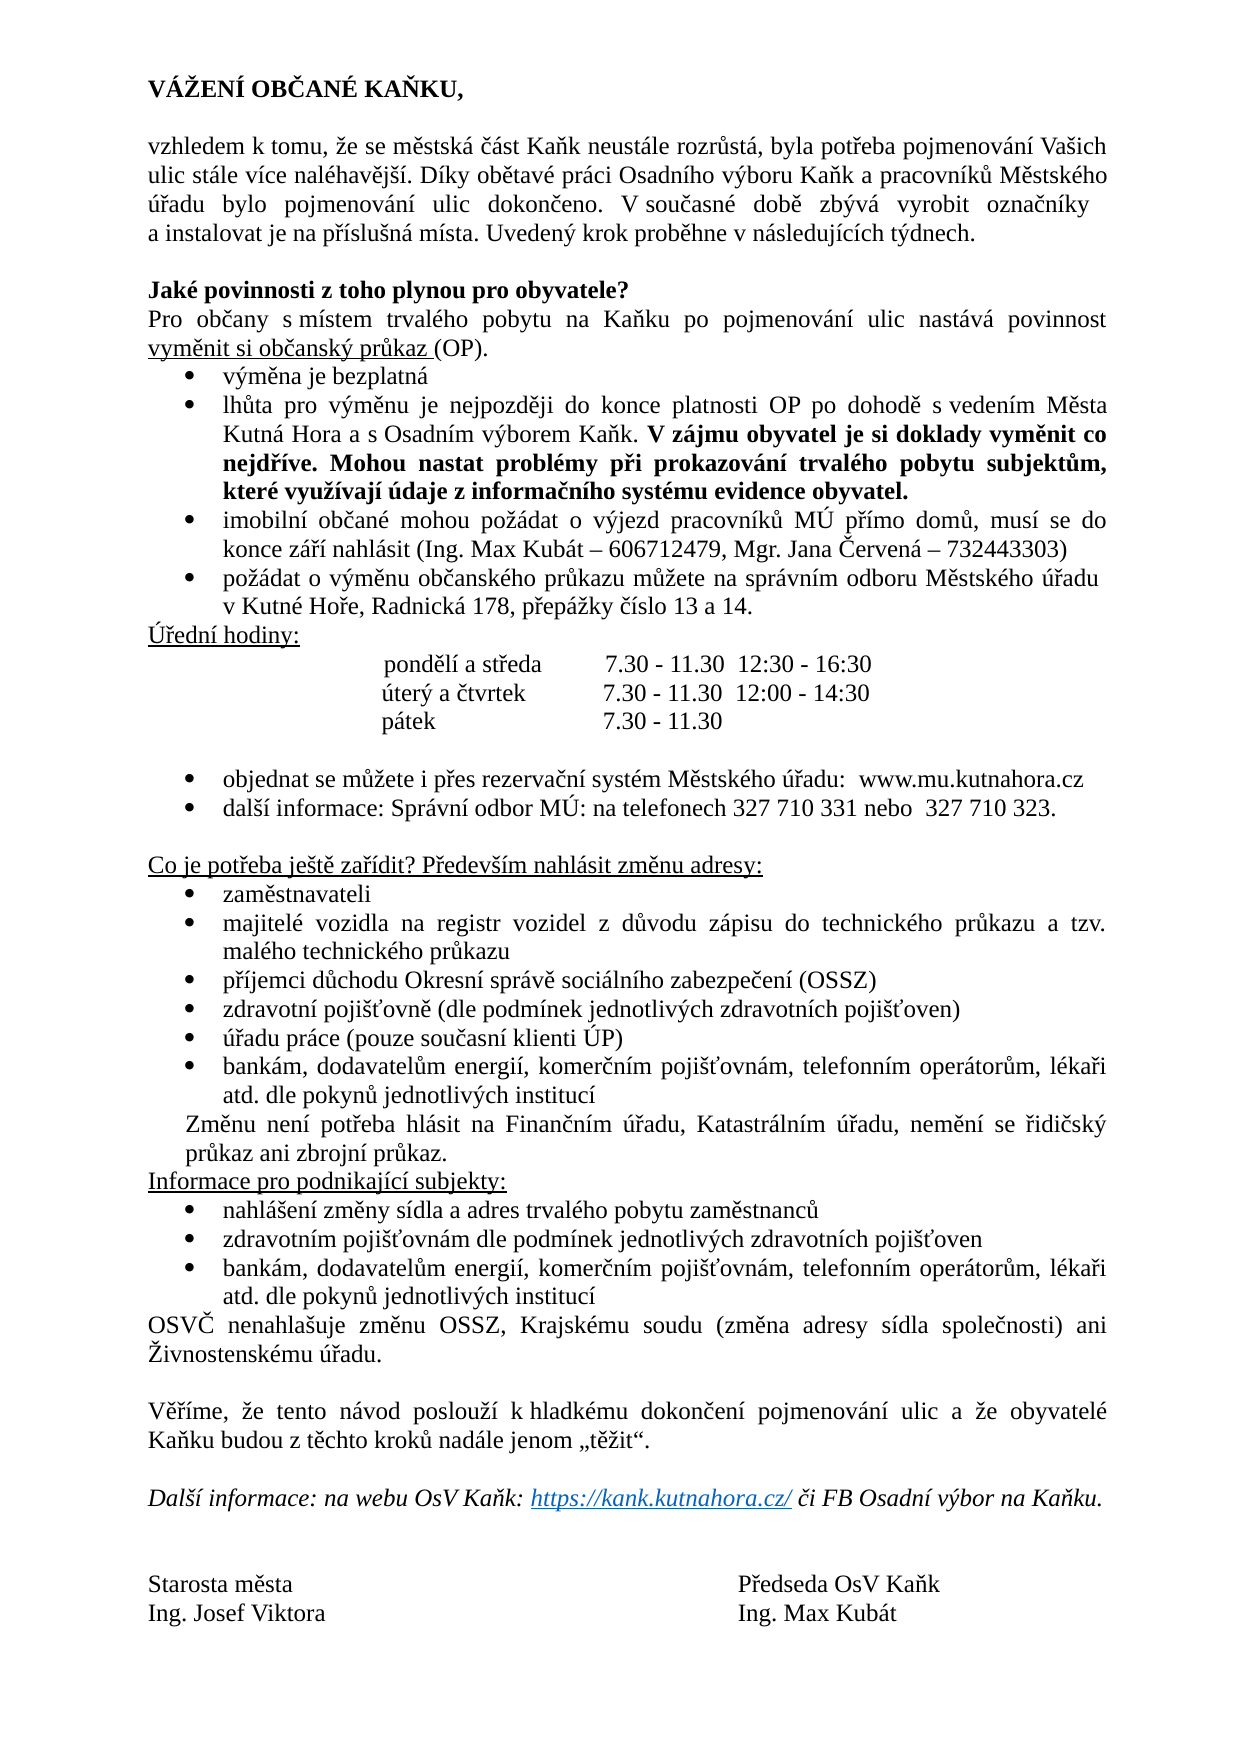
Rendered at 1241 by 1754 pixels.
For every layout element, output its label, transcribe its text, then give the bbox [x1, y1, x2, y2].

text vzhledem k tomu, že se městská část Kaňk neustále rozrůstá, byla potřeba pojmenování Vašich ulic stále více naléhavější. Díky obětavé práci Osadního výboru Kaňk a pracovníků Městského úřadu bylo pojmenování ulic dokončeno. V současné době zbývá vyrobit označníky a instalovat je na příslušná místa. Uvedený krok proběhne v následujících týdnech. [148, 131, 1107, 246]
list výměna je bezplatná [185, 361, 1107, 390]
list bankám, dodavatelům energií, komerčním pojišťovnám, telefonním operátorům, lékaři atd. dle pokynů jednotlivých institucí [185, 1051, 1107, 1109]
text úterý a čtvrtek 7.30 - 11.30 12:00 - 14:30 [148, 678, 1107, 706]
text Informace pro podnikající subjekty: [148, 1166, 1107, 1195]
list úřadu práce (pouze současní klienti ÚP) [185, 1023, 1107, 1051]
list imobilní občané mohou požádat o výjezd pracovníků MÚ přímo domů, musí se do konce září nahlásit (Ing. Max Kubát – 606712479, Mgr. Jana Červená – 732443303) [185, 505, 1107, 563]
list zdravotní pojišťovně (dle podmínek jednotlivých zdravotních pojišťoven) [185, 994, 1107, 1023]
list nahlášení změny sídla a adres trvalého pobytu zaměstnanců [185, 1195, 1107, 1224]
text Úřední hodiny: [148, 620, 1107, 649]
list lhůta pro výměnu je nejpozději do konce platnosti OP po dohodě s vedením Města Kutná Hora a s Osadním výborem Kaňk. V zájmu obyvatel je si doklady vyměnit co nejdříve. Mohou nastat problémy při prokazování trvalého pobytu subjektům, které využívají údaje z informačního systému evidence obyvatel. [185, 390, 1107, 505]
text Pro občany s místem trvalého pobytu na Kaňku po pojmenování ulic nastává povinnost vyměnit si občanský průkaz (OP). [148, 304, 1107, 361]
list zdravotním pojišťovnám dle podmínek jednotlivých zdravotních pojišťoven [185, 1224, 1107, 1253]
text Vážení občané KaŇku, [148, 74, 1107, 103]
list zaměstnavateli [185, 879, 1107, 908]
text Ing. Josef Viktora Ing. Max Kubát [148, 1598, 1107, 1626]
text Změnu není potřeba hlásit na Finančním úřadu, Katastrálním úřadu, nemění se řidičský průkaz ani zbrojní průkaz. [185, 1109, 1107, 1166]
list požádat o výměnu občanského průkazu můžete na správním odboru Městského úřadu v Kutné Hoře, Radnická 178, přepážky číslo 13 a 14. [185, 563, 1107, 620]
text Co je potřeba ještě zařídit? Především nahlásit změnu adresy: [148, 850, 1107, 879]
list příjemci důchodu Okresní správě sociálního zabezpečení (OSSZ) [185, 965, 1107, 994]
text Další informace: na webu OsV Kaňk: https://kank.kutnahora.cz/ či FB Osadní výbor na Kaňku. [148, 1483, 1107, 1511]
text pátek 7.30 - 11.30 [295, 706, 1107, 735]
text Jaké povinnosti z toho plynou pro obyvatele? [148, 275, 1107, 304]
list majitelé vozidla na registr vozidel z důvodu zápisu do technického průkazu a tzv. malého technického průkazu [185, 908, 1107, 965]
list objednat se můžete i přes rezervační systém Městského úřadu: www.mu.kutnahora.cz [185, 764, 1107, 793]
list bankám, dodavatelům energií, komerčním pojišťovnám, telefonním operátorům, lékaři atd. dle pokynů jednotlivých institucí [185, 1253, 1107, 1310]
text pondělí a středa 7.30 - 11.30 12:30 - 16:30 [148, 649, 1107, 678]
text Starosta města Předseda OsV Kaňk [148, 1569, 1107, 1598]
text OSVČ nenahlašuje změnu OSSZ, Krajskému soudu (změna adresy sídla společnosti) ani Živnostenskému úřadu. [148, 1310, 1107, 1368]
text Věříme, že tento návod poslouží k hladkému dokončení pojmenování ulic a že obyvatelé Kaňku budou z těchto kroků nadále jenom „těžit“. [148, 1396, 1107, 1454]
list další informace: Správní odbor MÚ: na telefonech 327 710 331 nebo 327 710 323. [185, 793, 1107, 821]
